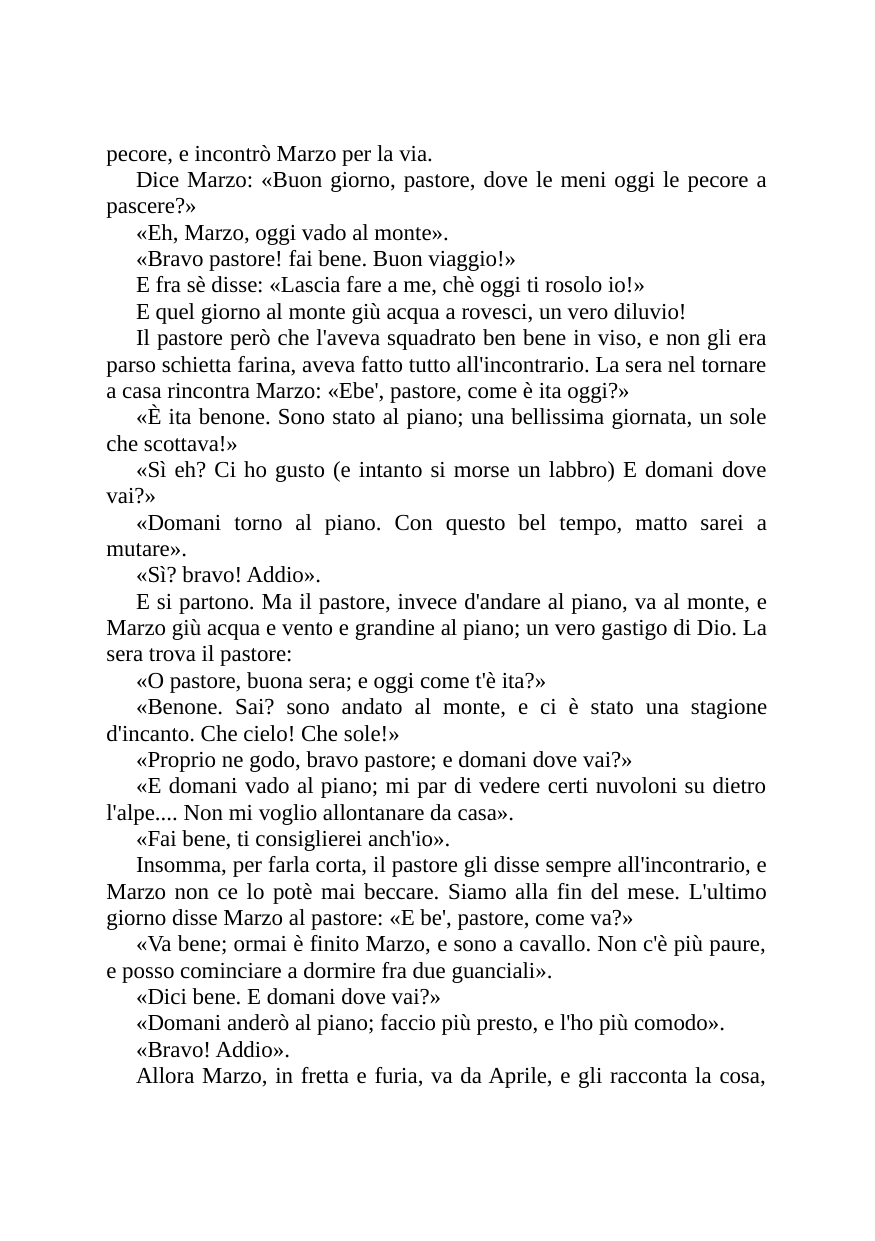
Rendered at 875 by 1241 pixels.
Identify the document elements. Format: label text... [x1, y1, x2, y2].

text E si partono. Ma il pastore, invece d'andare al piano, va al monte, e Marzo giù acqua e vento e grandine al piano; un vero gastigo di Dio. La sera trova il pastore: [106, 588, 768, 667]
text «Benone. Sai? sono andato al monte, e ci è stato una stagione d'incanto. Che cielo! Che sole!» [106, 693, 768, 746]
text «Sì eh? Ci ho gusto (e intanto si morse un labbro) E domani dove vai?» [106, 456, 768, 509]
text Insomma, per farla corta, il pastore gli disse sempre all'incontrario, e Marzo non ce lo potè mai beccare. Siamo alla fin del mese. L'ultimo giorno disse Marzo al pastore: «E be', pastore, come va?» [106, 851, 768, 930]
text «Dici bene. E domani dove vai?» [106, 983, 768, 1009]
text Il pastore però che l'aveva squadrato ben bene in viso, e non gli era parso schietta farina, aveva fatto tutto all'incontrario. La sera nel tornare a casa rincontra Marzo: «Ebe', pastore, come è ita oggi?» [106, 324, 768, 403]
text «Fai bene, ti consiglierei anch'io». [106, 825, 768, 851]
text «Domani anderò al piano; faccio più presto, e l'ho più comodo». [106, 1009, 768, 1036]
text «È ita benone. Sono stato al piano; una bellissima giornata, un sole che scottava!» [106, 403, 768, 456]
text «Va bene; ormai è finito Marzo, e sono a cavallo. Non c'è più paure, e posso cominciare a dormire fra due guanciali». [106, 930, 768, 983]
text E quel giorno al monte giù acqua a rovesci, un vero diluvio! [106, 298, 768, 324]
text «Sì? bravo! Addio». [106, 561, 768, 588]
text Allora Marzo, in fretta e furia, va da Aprile, e gli racconta la cosa, [106, 1062, 768, 1088]
text «Proprio ne godo, bravo pastore; e domani dove vai?» [106, 746, 768, 772]
text «Bravo pastore! fai bene. Buon viaggio!» [106, 245, 768, 272]
text pecore, e incontrò Marzo per la via. [106, 140, 768, 166]
text «Eh, Marzo, oggi vado al monte». [106, 219, 768, 245]
text E fra sè disse: «Lascia fare a me, chè oggi ti rosolo io!» [106, 272, 768, 298]
text «Domani torno al piano. Con questo bel tempo, matto sarei a mutare». [106, 509, 768, 561]
text «Bravo! Addio». [106, 1036, 768, 1062]
text Dice Marzo: «Buon giorno, pastore, dove le meni oggi le pecore a pascere?» [106, 166, 768, 219]
text «E domani vado al piano; mi par di vedere certi nuvoloni su dietro l'alpe.... Non mi voglio allontanare da casa». [106, 772, 768, 825]
text «O pastore, buona sera; e oggi come t'è ita?» [106, 667, 768, 693]
